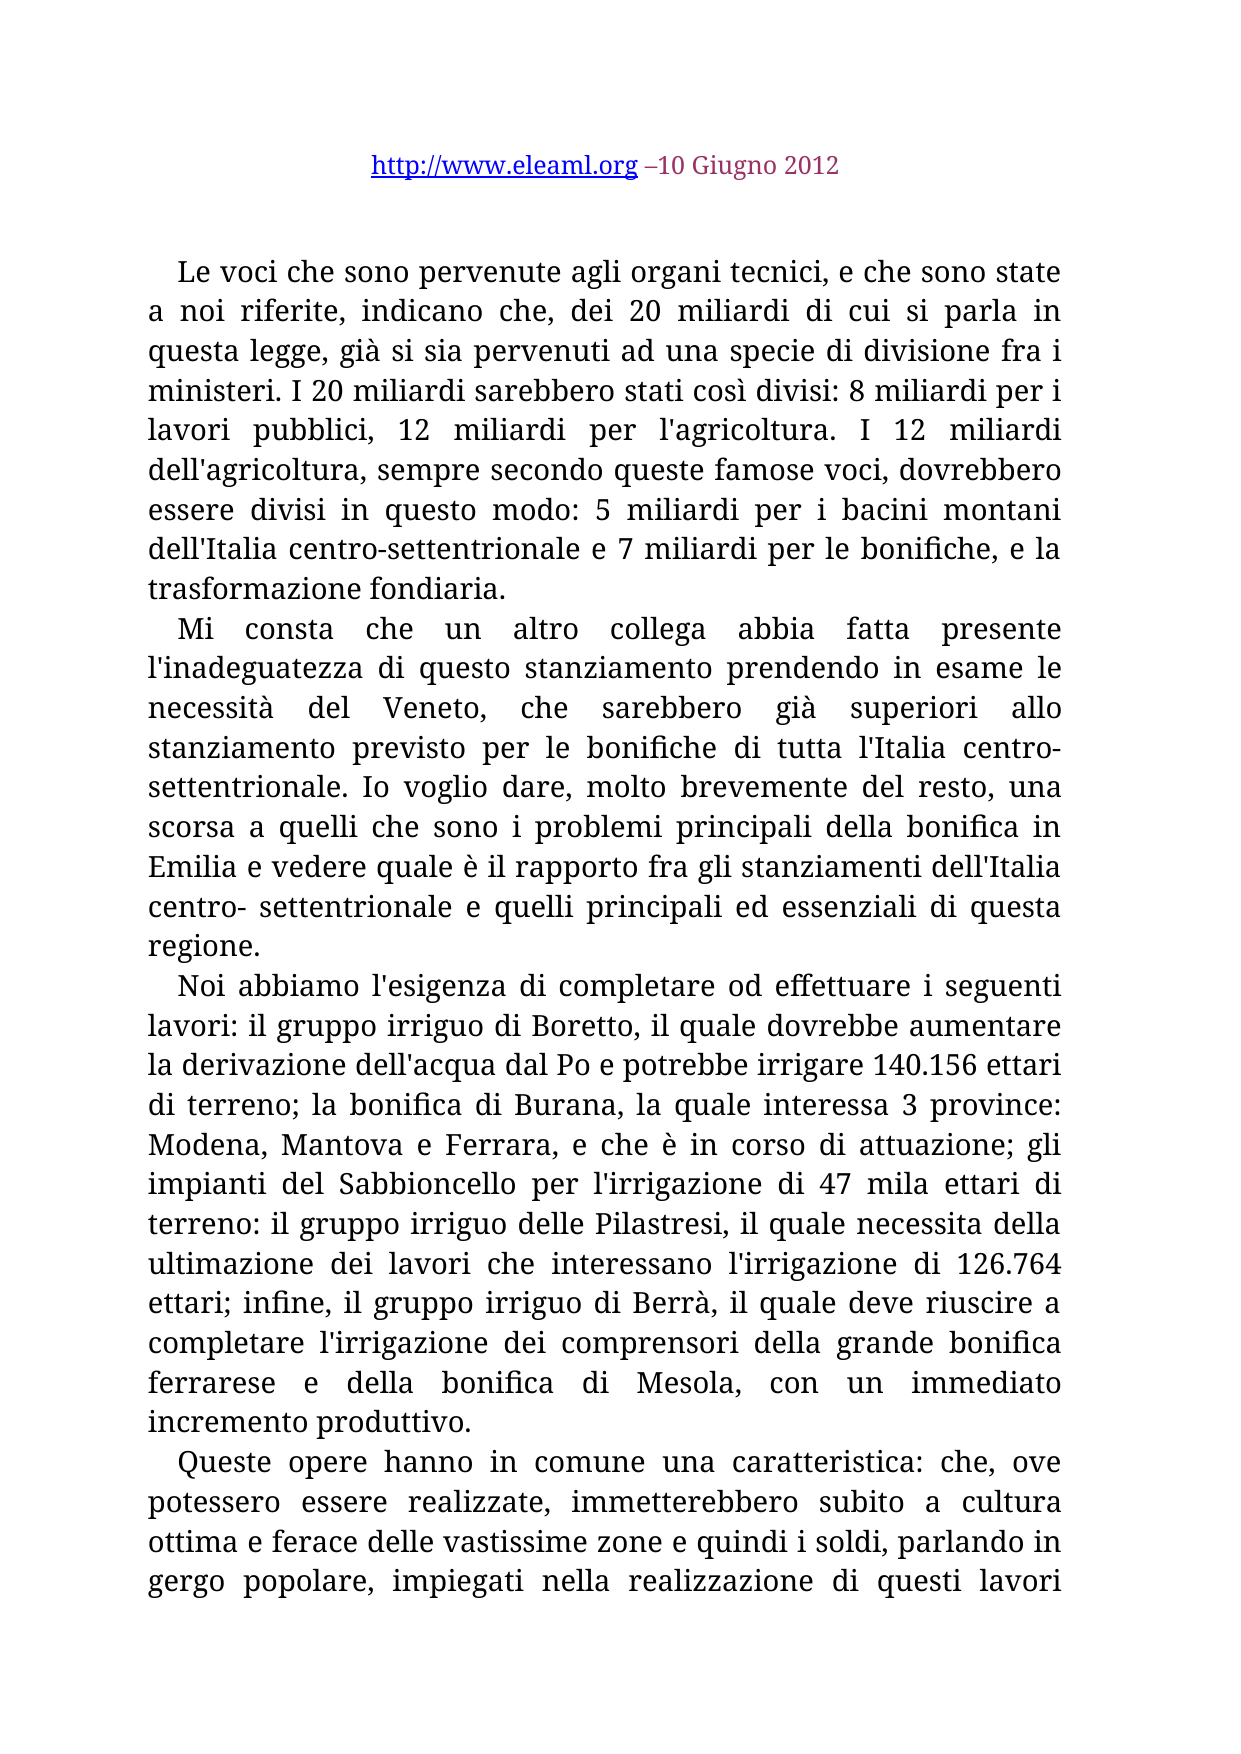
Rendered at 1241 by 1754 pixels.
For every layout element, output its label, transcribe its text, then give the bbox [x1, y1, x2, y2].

text Noi abbiamo l'esigenza di completare od effettuare i seguenti lavori: il gruppo irriguo di Boretto, il quale dovrebbe aumentare la derivazione dell'acqua dal Po e potrebbe irrigare 140.156 ettari di terreno; la bonifica di Burana, la quale interessa 3 province: Modena, Mantova e Ferrara, e che è in corso di attuazione; gli impianti del Sabbioncello per l'irrigazione di 47 mila ettari di terreno: il gruppo irriguo delle Pilastresi, il quale necessita della ultimazione dei lavori che interessano l'irrigazione di 126.764 ettari; infine, il gruppo irriguo di Berrà, il quale deve riuscire a completare l'irrigazione dei comprensori della grande bonifica ferrarese e della bonifica di Mesola, con un immediato incremento produttivo. [148, 965, 1063, 1441]
text Mi consta che un altro collega abbia fatta presente l'inadeguatezza di questo stanziamento prendendo in esame le necessità del Veneto, che sarebbero già superiori allo stanziamento previsto per le bonifiche di tutta l'Italia centro-settentrionale. Io voglio dare, molto brevemente del resto, una scorsa a quelli che sono i problemi principali della bonifica in Emilia e vedere quale è il rapporto fra gli stanziamenti dell'Italia centro- settentrionale e quelli principali ed essenziali di questa regione. [148, 608, 1063, 965]
text Le voci che sono pervenute agli organi tecnici, e che sono state a noi riferite, indicano che, dei 20 miliardi di cui si parla in questa legge, già si sia pervenuti ad una specie di divisione fra i ministeri. I 20 miliardi sarebbero stati così divisi: 8 miliardi per i lavori pubblici, 12 miliardi per l'agricoltura. I 12 miliardi dell'agricoltura, sempre secondo queste famose voci, dovrebbero essere divisi in questo modo: 5 miliardi per i bacini montani dell'Italia centro-settentrionale e 7 miliardi per le bonifiche, e la trasformazione fondiaria. [148, 251, 1063, 608]
text Queste opere hanno in comune una caratteristica: che, ove potessero essere realizzate, immetterebbero subito a cultura ottima e ferace delle vastissime zone e quindi i soldi, parlando in gergo popolare, impiegati nella realizzazione di questi lavori [148, 1441, 1063, 1600]
